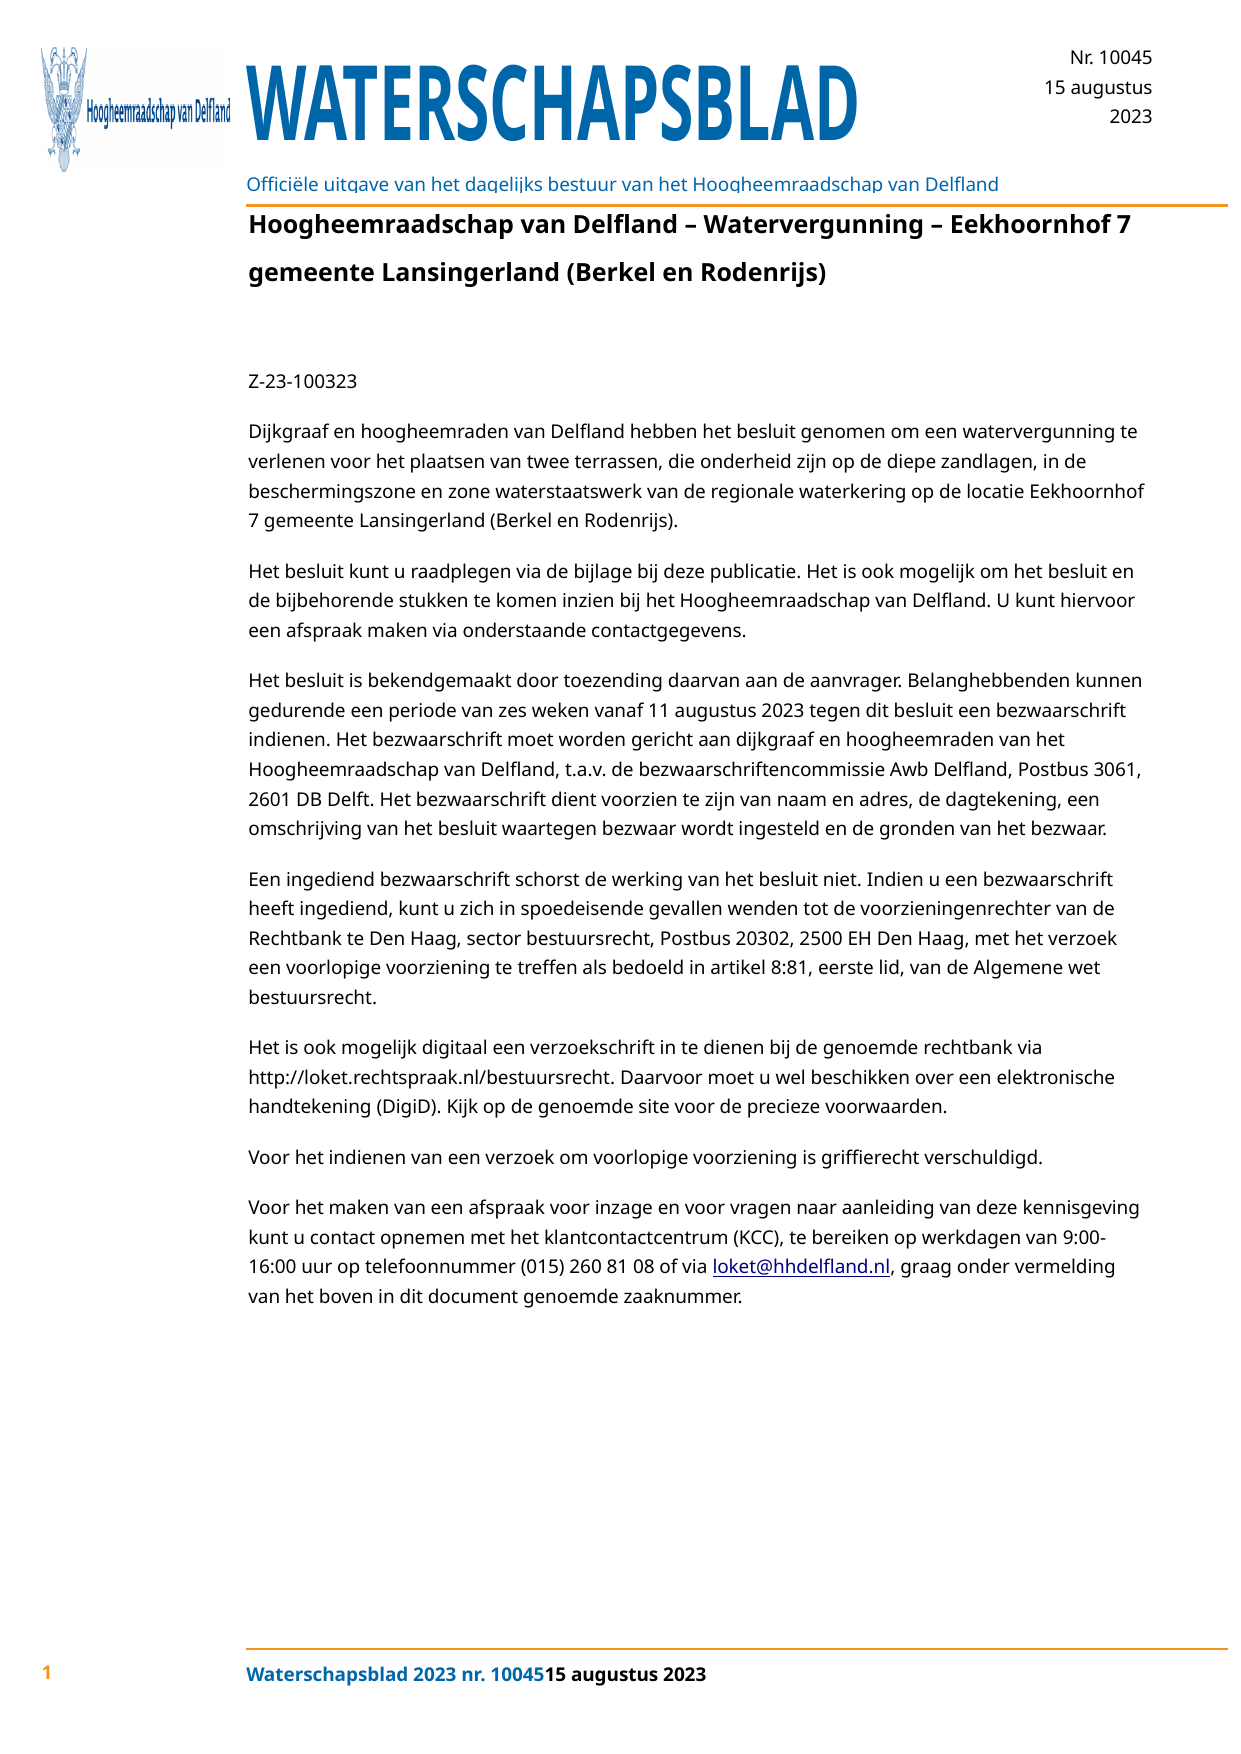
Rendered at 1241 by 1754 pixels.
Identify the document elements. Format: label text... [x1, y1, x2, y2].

text Het besluit kunt u raadplegen via de bijlage bij deze publicatie. Het is ook mogelijk om het besluit en de bijbehorende stukken te komen inzien bij het Hoogheemraadschap van Delfland. U kunt hiervoor een afspraak maken via onderstaande contactgegevens. [248, 558, 1152, 643]
text Voor het maken van een afspraak voor inzage en voor vragen naar aanleiding van deze kennisgeving kunt u contact opnemen met het klantcontactcentrum (KCC), te bereiken op werkdagen van 9:00-16:00 uur op telefoonnummer (015) 260 81 08 of via loket@hhdelfland.nl, graag onder vermelding van het boven in dit document genoemde zaaknummer. [248, 1194, 1152, 1309]
text Z-23-100323 [248, 368, 1152, 394]
text Hoogheemraadschap van Delfland – Watervergunning – Eekhoornhof 7 gemeente Lansingerland (Berkel en Rodenrijs) [248, 207, 1152, 288]
text Voor het indienen van een verzoek om voorlopige voorziening is griffierecht verschuldigd. [248, 1144, 1152, 1170]
picture [41, 47, 231, 172]
text Dijkgraaf en hoogheemraden van Delfland hebben het besluit genomen om een watervergunning te verlenen voor het plaatsen van twee terrassen, die onderheid zijn op de diepe zandlagen, in de beschermingszone en zone waterstaatswerk van de regionale waterkering op de locatie Eekhoornhof 7 gemeente Lansingerland (Berkel en Rodenrijs). [248, 419, 1152, 533]
text Het besluit is bekendgemaakt door toezending daarvan aan de aanvrager. Belanghebbenden kunnen gedurende een periode van zes weken vanaf 11 augustus 2023 tegen dit besluit een bezwaarschrift indienen. Het bezwaarschrift moet worden gericht aan dijkgraaf en hoogheemraden van het Hoogheemraadschap van Delfland, t.a.v. de bezwaarschriftencommissie Awb Delfland, Postbus 3061, 2601 DB Delft. Het bezwaarschrift dient voorzien te zijn van naam en adres, de dagtekening, een omschrijving van het besluit waartegen bezwaar wordt ingesteld en de gronden van het bezwaar. [248, 667, 1152, 841]
text Een ingediend bezwaarschrift schorst de werking van het besluit niet. Indien u een bezwaarschrift heeft ingediend, kunt u zich in spoedeisende gevallen wenden tot de voorzieningenrechter van de Rechtbank te Den Haag, sector bestuursrecht, Postbus 20302, 2500 EH Den Haag, met het verzoek een voorlopige voorziening te treffen als bedoeld in artikel 8:81, eerste lid, van de Algemene wet bestuursrecht. [248, 866, 1152, 1010]
text Het is ook mogelijk digitaal een verzoekschrift in te dienen bij de genoemde rechtbank via http://loket.rechtspraak.nl/bestuursrecht. Daarvoor moet u wel beschikken over een elektronische handtekening (DigiD). Kijk op de genoemde site voor de precieze voorwaarden. [248, 1034, 1152, 1119]
